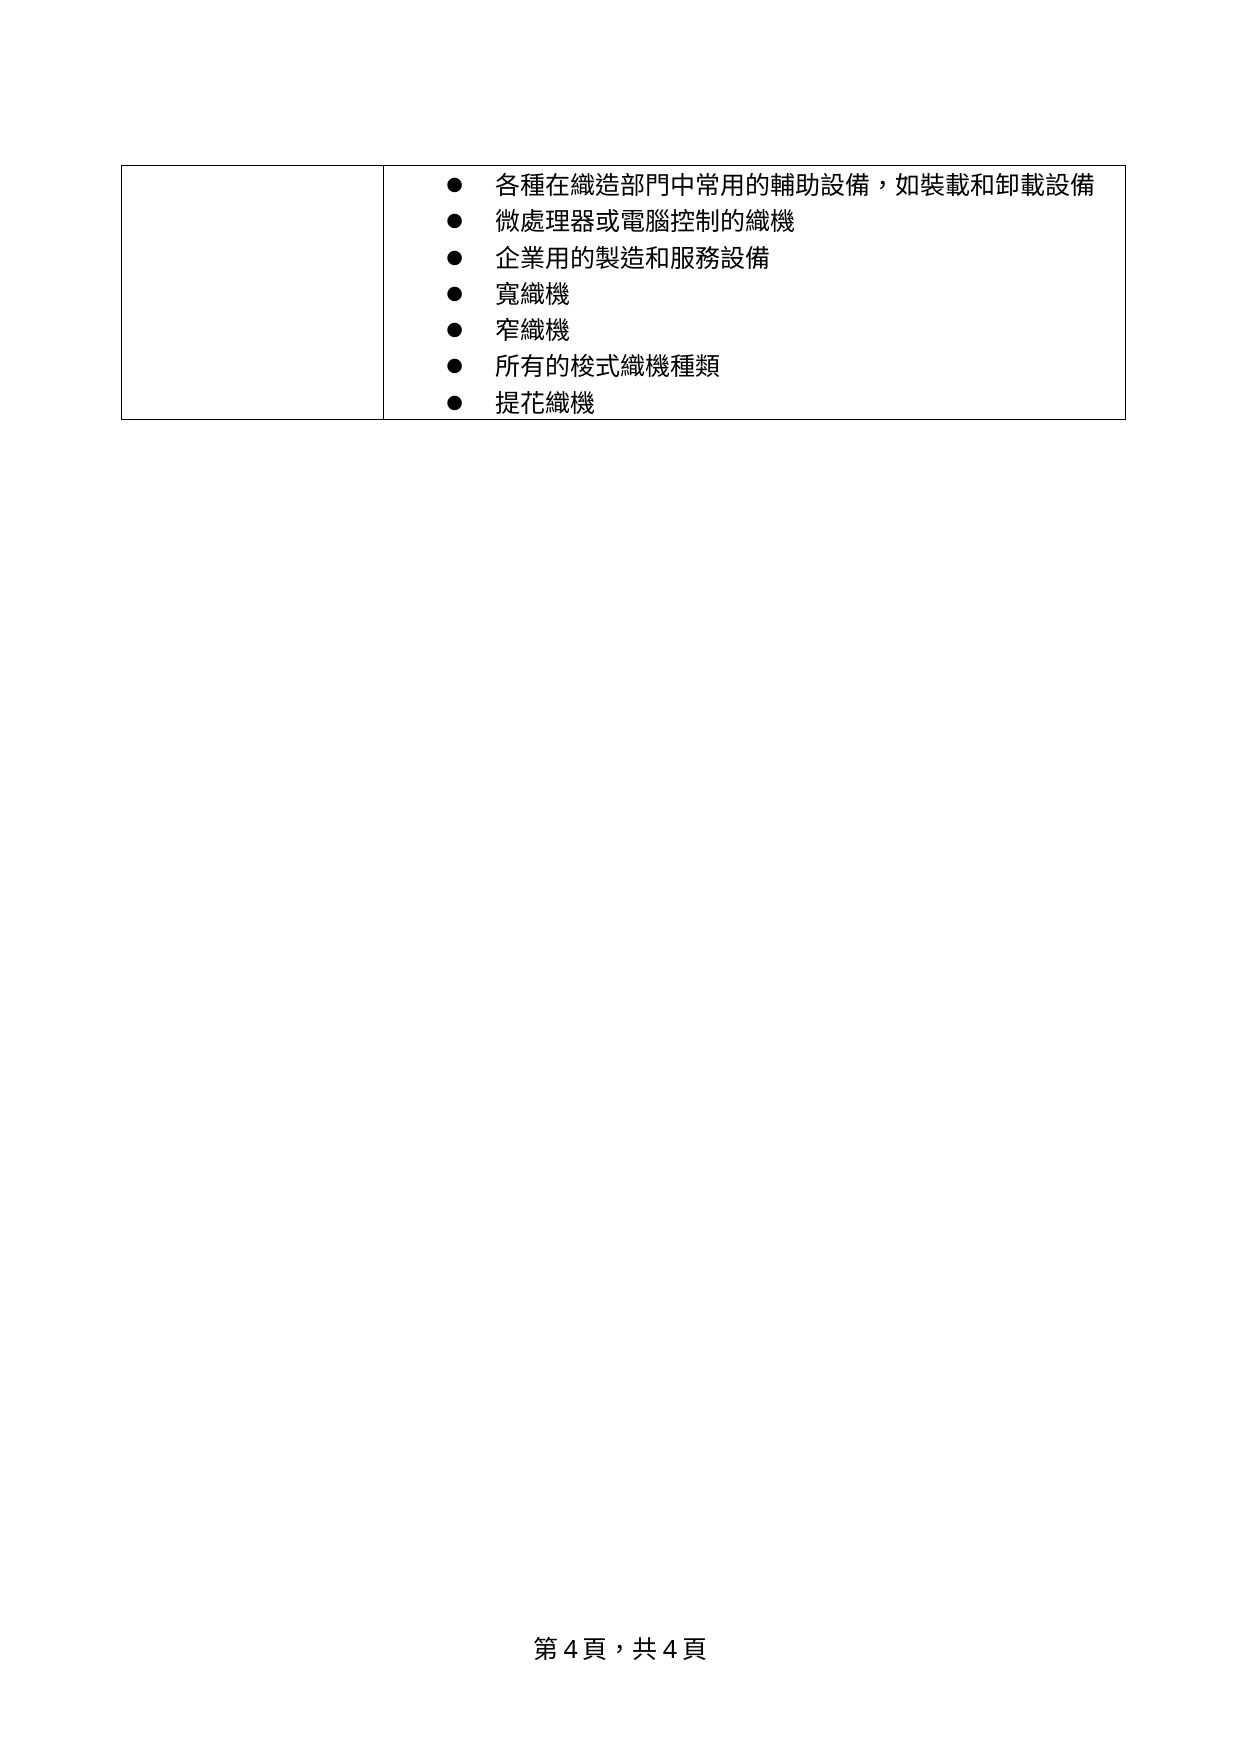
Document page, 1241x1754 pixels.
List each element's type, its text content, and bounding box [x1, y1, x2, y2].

table_cell [122, 166, 383, 419]
table_cell 製造規格可能包括： 品質名稱 絨毛高度 打緯裝置 寬度 織造架構（樣式） 職業安全衛生實務規範： 職業安全衛生實務規範需包括本單元提及的危害識別和控管、危害評估，與執行任務特定的危害降低措施，可包括： 手工處理技術 標準作業程序 個人防護設備 安全的材料處理 休息時間 工作場域人因工程的安排 遵行標記走道 設備的安全存放 清潔管理 回報意外事件 其他工作和企業相關的職業安全衛生實務規範 產品可能包括： 寬織機和窄織機製成的地毯 衣服 毛巾布 家具和裝飾面料 工業編織產品 醫療編織產品 織機可能包括： 織機 各種在織造部門中常用的輔助設備，如裝載和卸載設備 微處理器或電腦控制的織機 企業用的製造和服務設備 寬織機 窄織機 所有的梭式織機種類 提花織機 [384, 166, 1125, 419]
